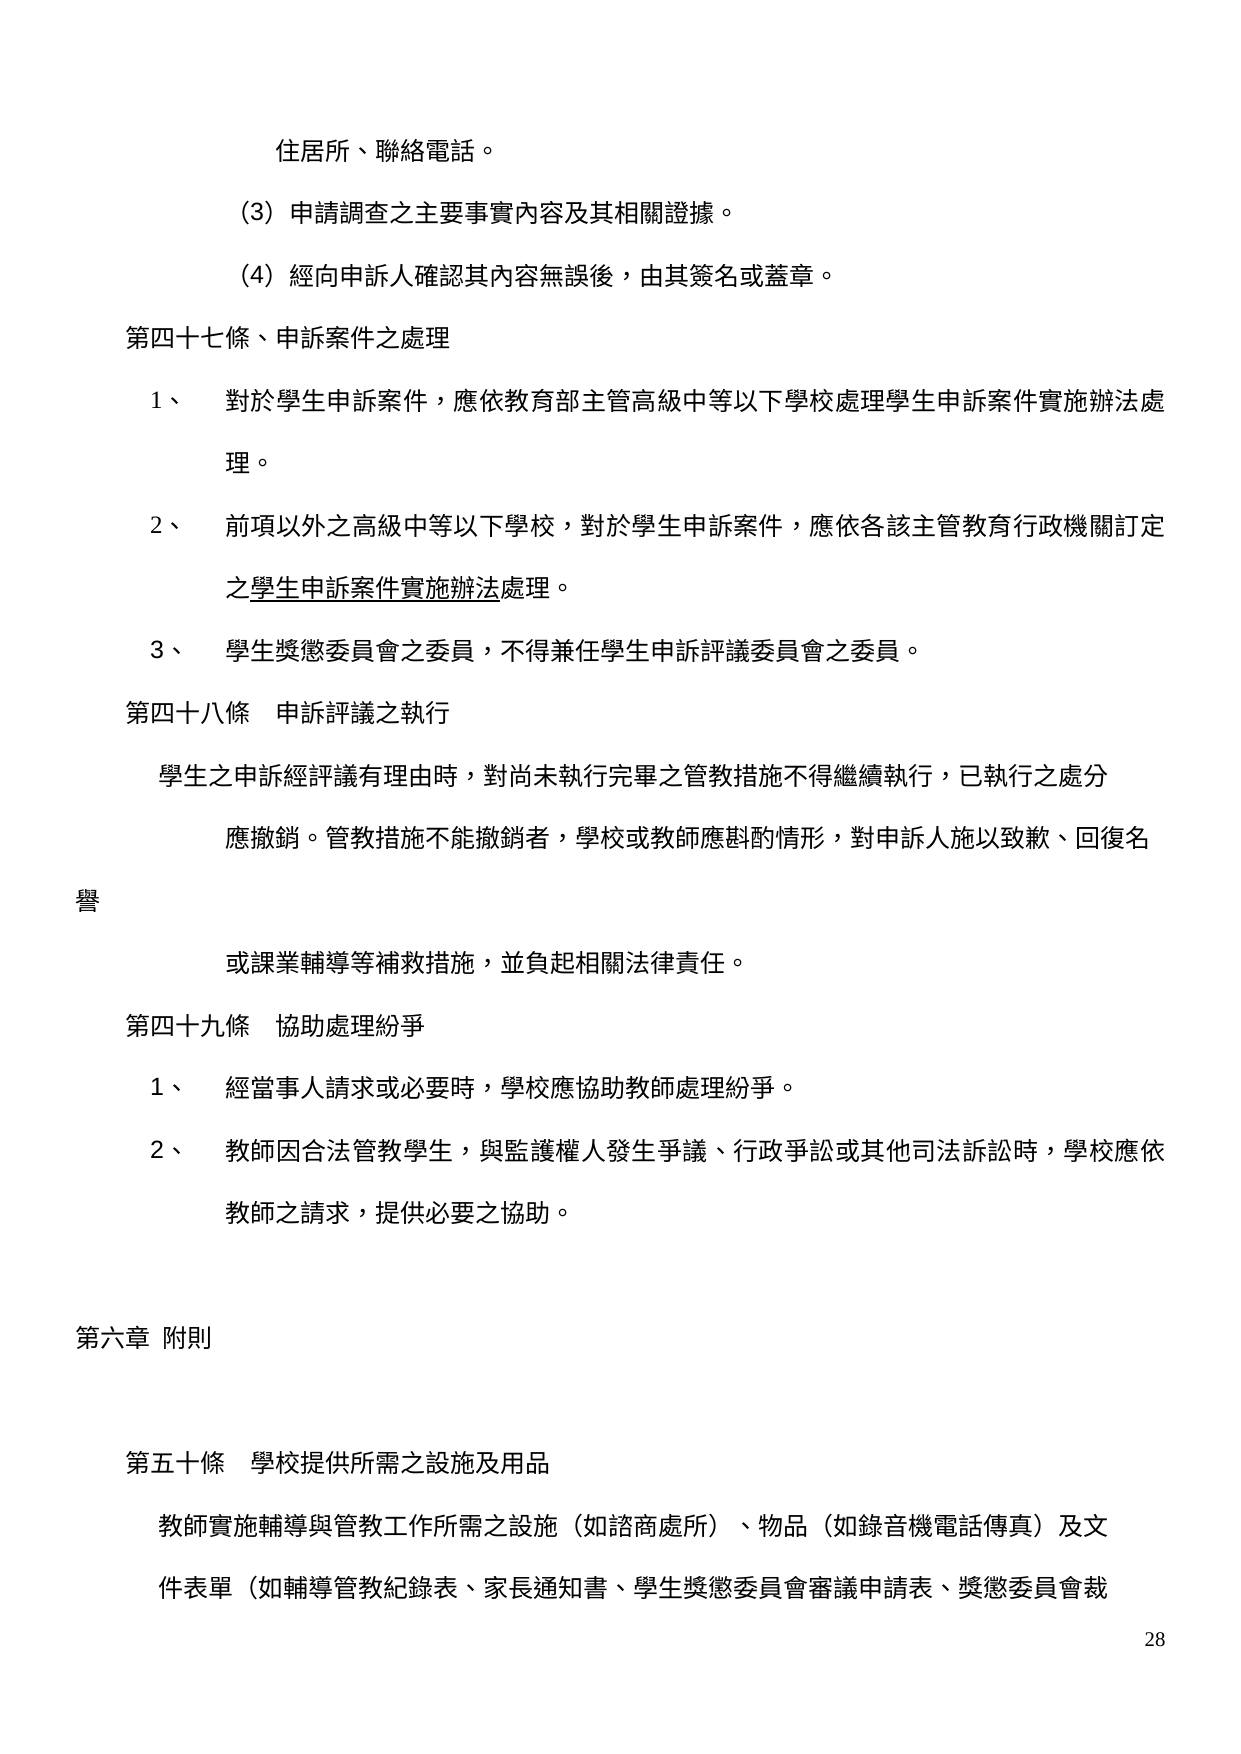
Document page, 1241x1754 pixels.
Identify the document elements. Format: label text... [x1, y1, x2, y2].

list 前項以外之高級中等以下學校，對於學生申訴案件，應依各該主管教育行政機關訂定之學生申訴案件實施辦法處理。 [150, 483, 1165, 608]
list 經當事人請求或必要時，學校應協助教師處理紛爭。 [150, 1045, 1165, 1108]
text 第四十九條 協助處理紛爭 [75, 983, 1165, 1045]
text 學生之申訴經評議有理由時，對尚未執行完畢之管教措施不得繼續執行，已執行之處分 [75, 733, 1165, 795]
text 教師實施輔導與管教工作所需之設施（如諮商處所）、物品（如錄音機電話傳真）及文 [75, 1483, 1165, 1545]
text 件表單（如輔導管教紀錄表、家長通知書、學生獎懲委員會審議申請表、獎懲委員會裁 [75, 1545, 1165, 1608]
list 申請調查之主要事實內容及其相關證據。 [225, 170, 1165, 233]
list 對於學生申訴案件，應依教育部主管高級中等以下學校處理學生申訴案件實施辦法處理。 [150, 358, 1165, 483]
list 學生獎懲委員會之委員，不得兼任學生申訴評議委員會之委員。 [150, 608, 1165, 670]
list 教師因合法管教學生，與監護權人發生爭議、行政爭訟或其他司法訴訟時，學校應依教師之請求，提供必要之協助。 [150, 1108, 1165, 1233]
text 第四十八條 申訴評議之執行 [75, 670, 1165, 733]
text 應撤銷。管教措施不能撤銷者，學校或教師應斟酌情形，對申訴人施以致歉、回復名譽 [75, 795, 1165, 920]
text 或課業輔導等補救措施，並負起相關法律責任。 [75, 920, 1165, 983]
text 第五十條 學校提供所需之設施及用品 [75, 1420, 1165, 1483]
list 學生委任代理人代為申訴者，應檢附委任書，並載明其姓名、身分證明文件字號、住居所、聯絡電話。 [225, 108, 1165, 170]
text 第四十七條、申訴案件之處理 [75, 295, 1165, 358]
text 第六章 附則 [75, 1295, 1165, 1358]
list 經向申訴人確認其內容無誤後，由其簽名或蓋章。 [225, 233, 1165, 295]
